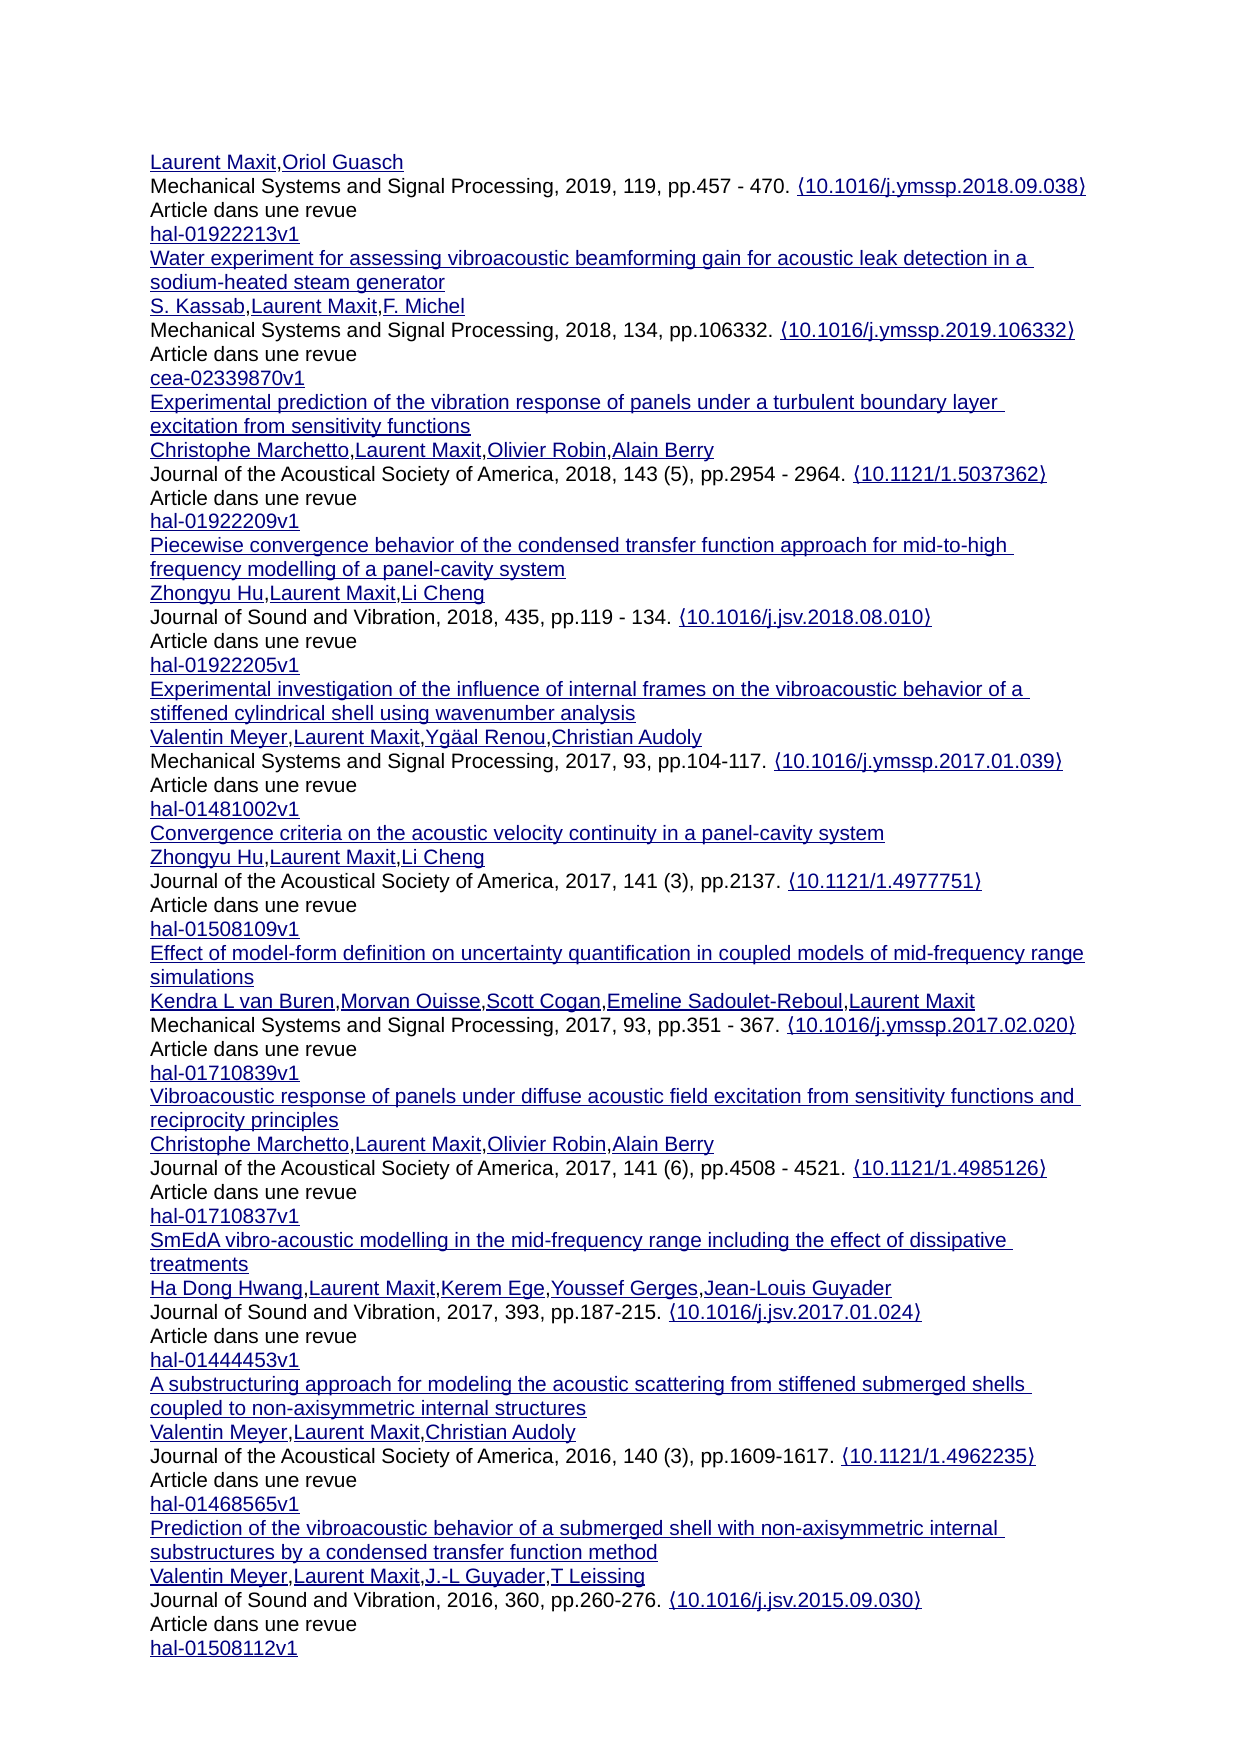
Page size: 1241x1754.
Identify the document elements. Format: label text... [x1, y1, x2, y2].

table_cell Experimental prediction of the vibration response of panels under a turbulent boundary layer excitation from sensitivity functions Christophe Marchetto,Laurent Maxit,Olivier Robin,Alain Berry Journal of the Acoustical Society of America, 2018, 143 (5), pp.2954 - 2964. ⟨10.1121/1.5037362⟩ Article dans une revue hal-01922209v1 [150, 390, 1090, 533]
table_cell Laurent Maxit,Oriol Guasch Mechanical Systems and Signal Processing, 2019, 119, pp.457 - 470. ⟨10.1016/j.ymssp.2018.09.038⟩ Article dans une revue hal-01922213v1 [150, 150, 1090, 246]
table_cell Prediction of the vibroacoustic behavior of a submerged shell with non-axisymmetric internal substructures by a condensed transfer function method Valentin Meyer,Laurent Maxit,J.-L Guyader,T Leissing Journal of Sound and Vibration, 2016, 360, pp.260-276. ⟨10.1016/j.jsv.2015.09.030⟩ Article dans une revue hal-01508112v1 [150, 1516, 1090, 1659]
table_cell Water experiment for assessing vibroacoustic beamforming gain for acoustic leak detection in a sodium-heated steam generator S. Kassab,Laurent Maxit,F. Michel Mechanical Systems and Signal Processing, 2018, 134, pp.106332. ⟨10.1016/j.ymssp.2019.106332⟩ Article dans une revue cea-02339870v1 [150, 246, 1090, 389]
table_cell Effect of model-form definition on uncertainty quantification in coupled models of mid-frequency range simulations Kendra L van Buren,Morvan Ouisse,Scott Cogan,Emeline Sadoulet-Reboul,Laurent Maxit Mechanical Systems and Signal Processing, 2017, 93, pp.351 - 367. ⟨10.1016/j.ymssp.2017.02.020⟩ Article dans une revue hal-01710839v1 [150, 941, 1090, 1084]
table_cell Vibroacoustic response of panels under diffuse acoustic field excitation from sensitivity functions and reciprocity principles Christophe Marchetto,Laurent Maxit,Olivier Robin,Alain Berry Journal of the Acoustical Society of America, 2017, 141 (6), pp.4508 - 4521. ⟨10.1121/1.4985126⟩ Article dans une revue hal-01710837v1 [150, 1084, 1090, 1228]
table_cell A substructuring approach for modeling the acoustic scattering from stiffened submerged shells coupled to non-axisymmetric internal structures Valentin Meyer,Laurent Maxit,Christian Audoly Journal of the Acoustical Society of America, 2016, 140 (3), pp.1609-1617. ⟨10.1121/1.4962235⟩ Article dans une revue hal-01468565v1 [150, 1372, 1090, 1516]
table_cell Piecewise convergence behavior of the condensed transfer function approach for mid-to-high frequency modelling of a panel-cavity system Zhongyu Hu,Laurent Maxit,Li Cheng Journal of Sound and Vibration, 2018, 435, pp.119 - 134. ⟨10.1016/j.jsv.2018.08.010⟩ Article dans une revue hal-01922205v1 [150, 533, 1090, 677]
table_cell Convergence criteria on the acoustic velocity continuity in a panel-cavity system Zhongyu Hu,Laurent Maxit,Li Cheng Journal of the Acoustical Society of America, 2017, 141 (3), pp.2137. ⟨10.1121/1.4977751⟩ Article dans une revue hal-01508109v1 [150, 821, 1090, 941]
table_cell SmEdA vibro-acoustic modelling in the mid-frequency range including the effect of dissipative treatments Ha Dong Hwang,Laurent Maxit,Kerem Ege,Youssef Gerges,Jean-Louis Guyader Journal of Sound and Vibration, 2017, 393, pp.187-215. ⟨10.1016/j.jsv.2017.01.024⟩ Article dans une revue hal-01444453v1 [150, 1228, 1090, 1372]
table_cell Experimental investigation of the influence of internal frames on the vibroacoustic behavior of a stiffened cylindrical shell using wavenumber analysis Valentin Meyer,Laurent Maxit,Ygäal Renou,Christian Audoly Mechanical Systems and Signal Processing, 2017, 93, pp.104-117. ⟨10.1016/j.ymssp.2017.01.039⟩ Article dans une revue hal-01481002v1 [150, 677, 1090, 821]
